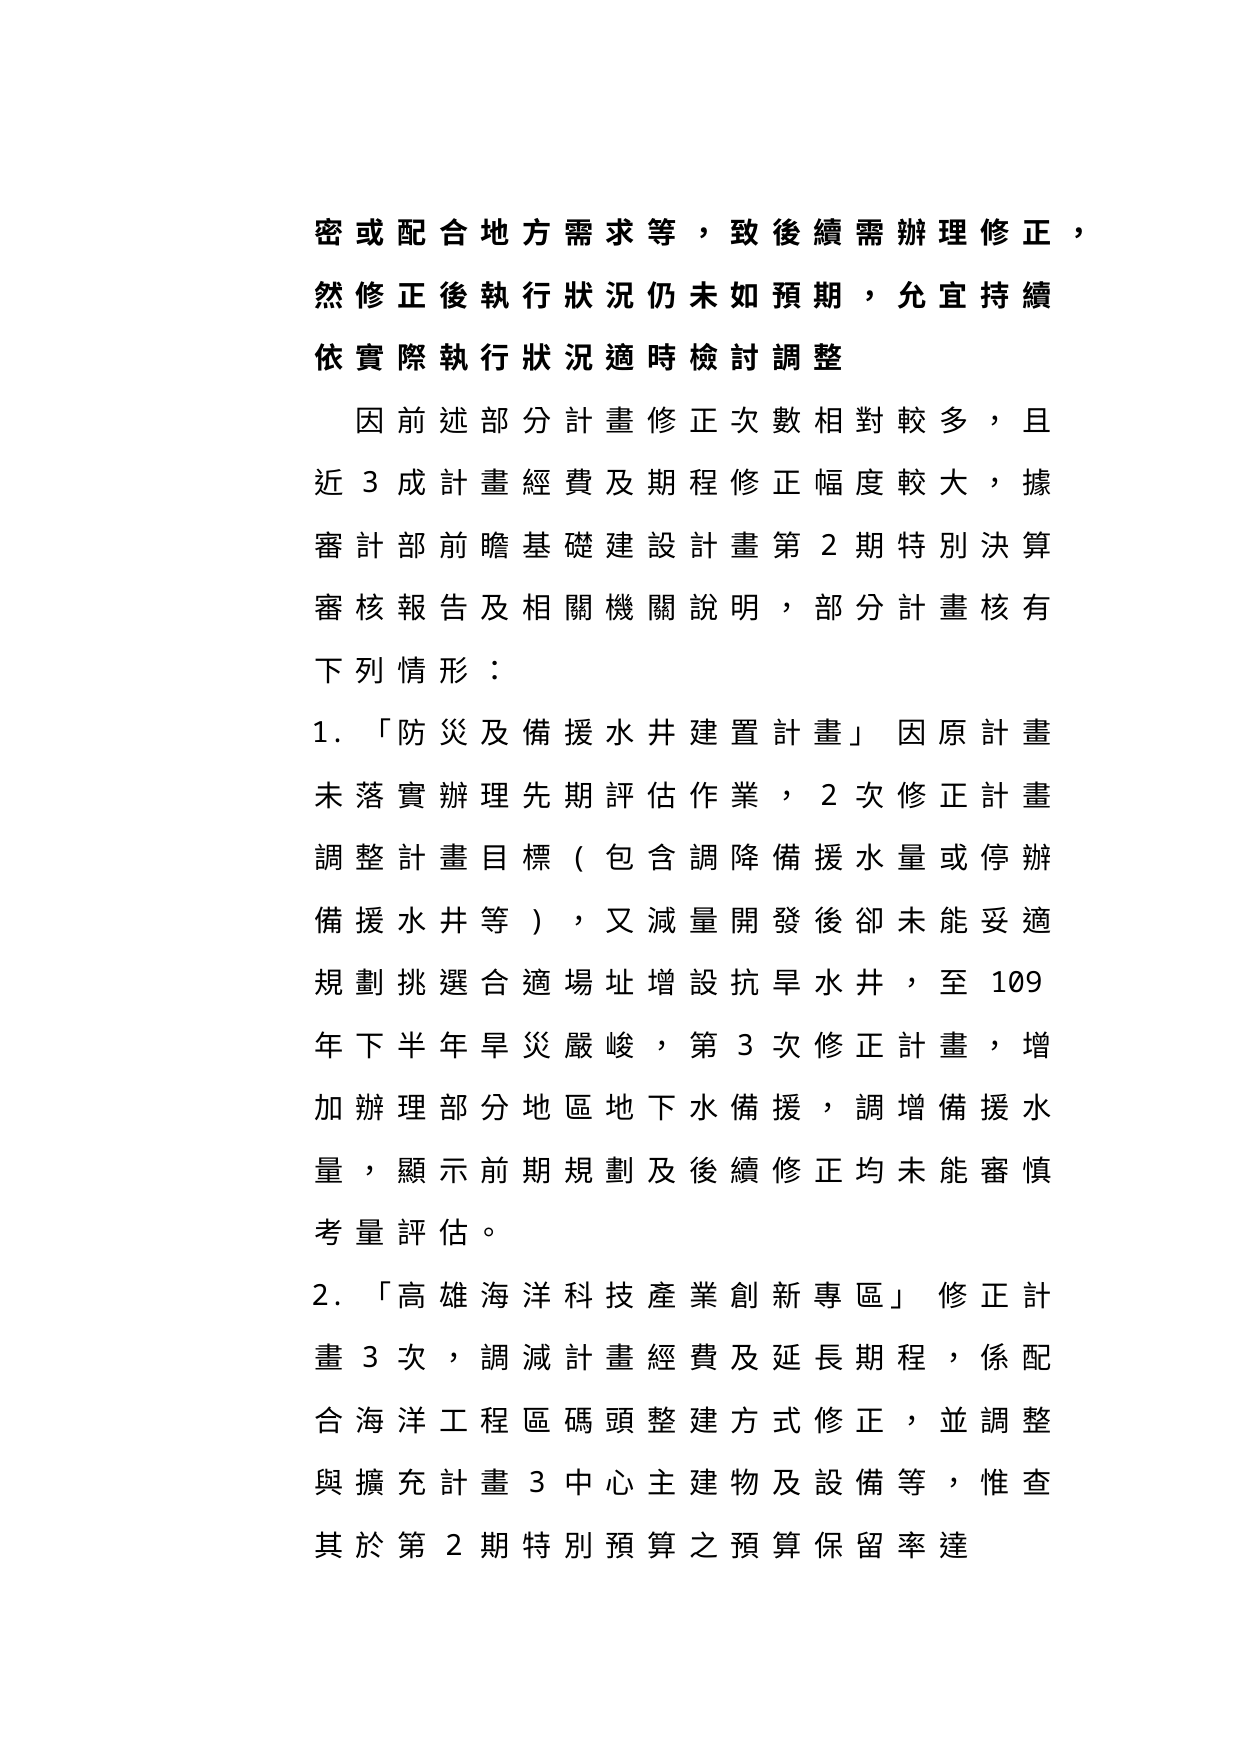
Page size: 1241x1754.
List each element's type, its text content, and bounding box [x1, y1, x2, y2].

text 2.「高雄海洋科技產業創新專區」修正計畫3次，調減計畫經費及延長期程，係配合海洋工程區碼頭整建方式修正，並調整與擴充計畫3中心主建物及設備等，惟查其於第2期特別預算之預算保留率達 [271, 1252, 1058, 1564]
text 因前述部分計畫修正次數相對較多，且近3成計畫經費及期程修正幅度較大，據審計部前瞻基礎建設計畫第2期特別決算審核報告及相關機關說明，部分計畫核有下列情形： [271, 377, 1058, 689]
text 1.「防災及備援水井建置計畫」因原計畫未落實辦理先期評估作業，2次修正計畫調整計畫目標(包含調降備援水量或停辦備援水井等)，又減量開發後卻未能妥適規劃挑選合適場址增設抗旱水井，至109年下半年旱災嚴峻，第3次修正計畫，增加辦理部分地區地下水備援，調增備援水量，顯示前期規劃及後續修正均未能審慎考量評估。 [271, 689, 1058, 1252]
text (三)部分公共建設計畫因前期規劃未臻縝密或配合地方需求等，致後續需辦理修正，然修正後執行狀況仍未如預期，允宜持續依實際執行狀況適時檢討調整 [242, 189, 1058, 377]
